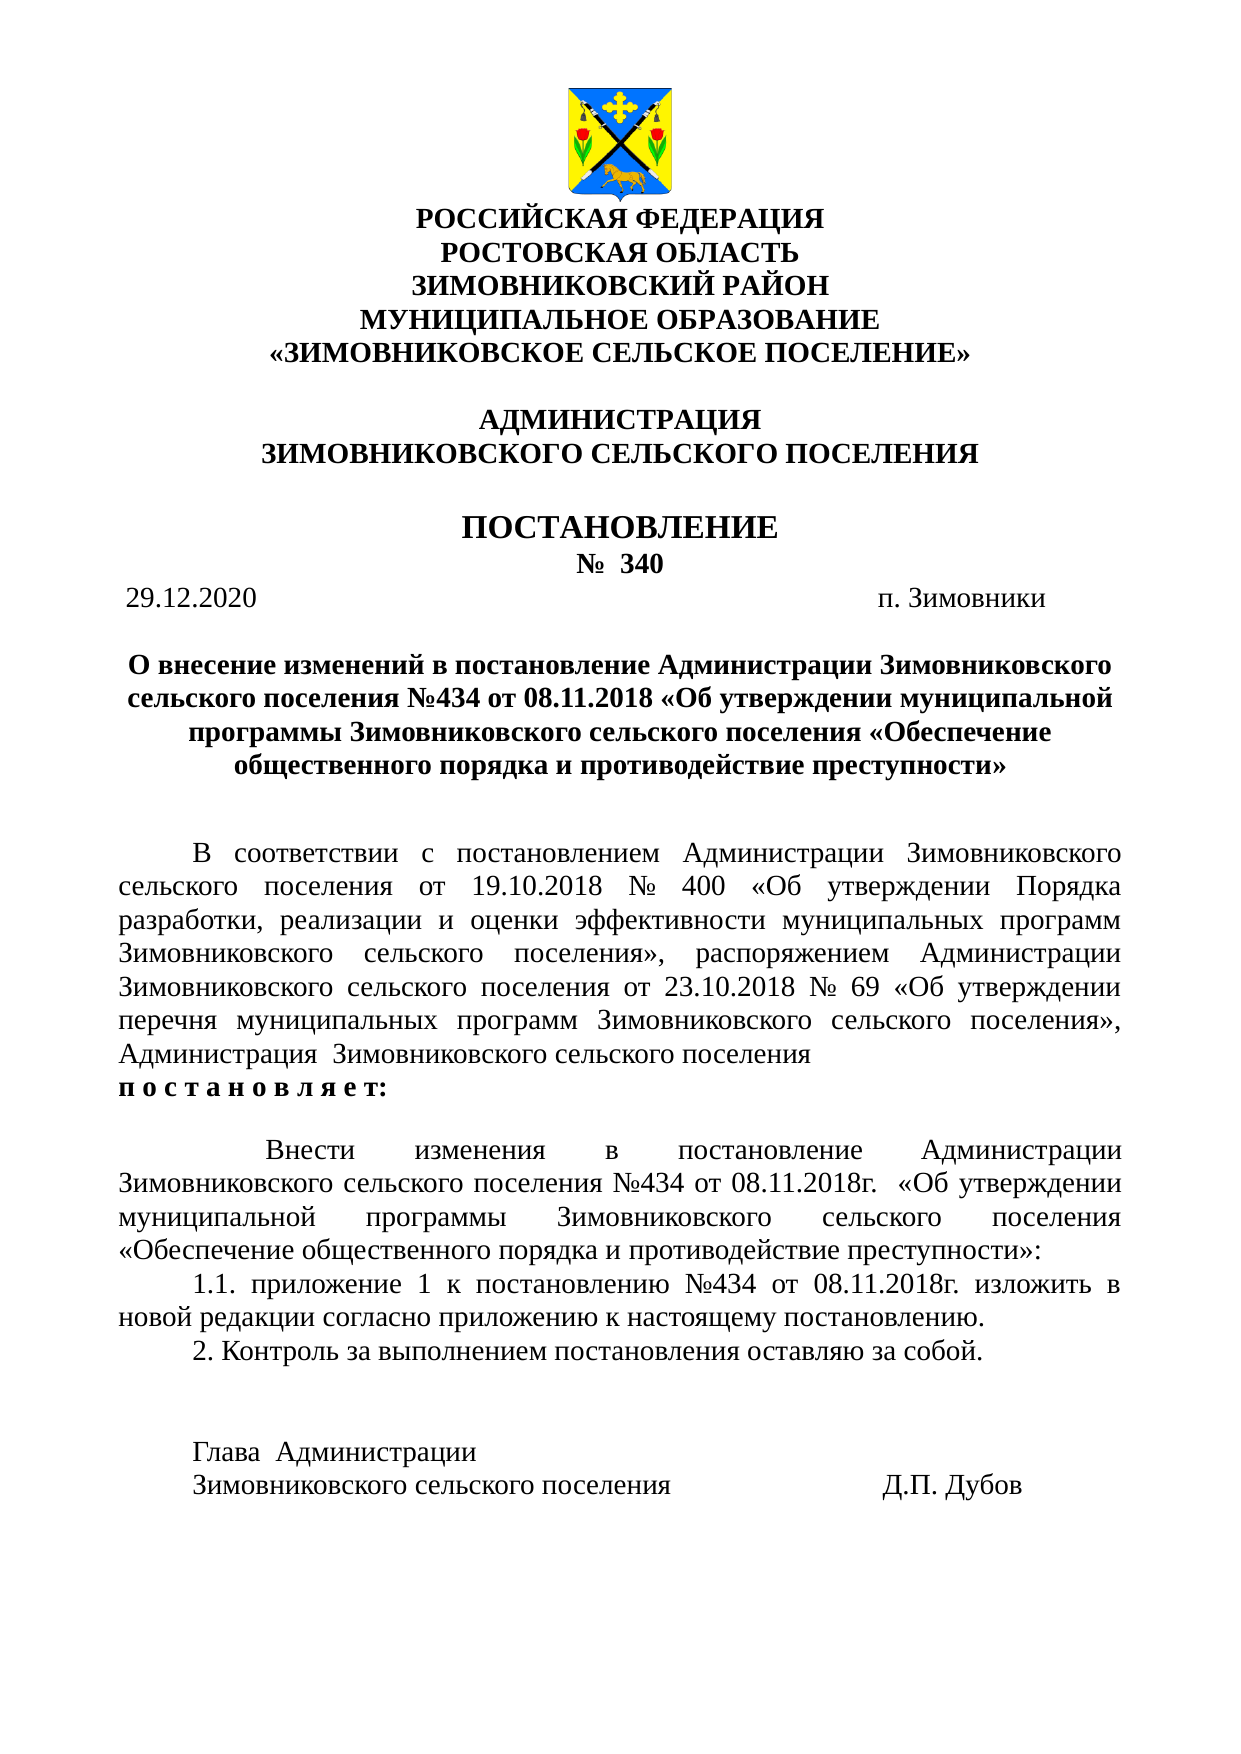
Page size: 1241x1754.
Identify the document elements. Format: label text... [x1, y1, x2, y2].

text ЗИМОВНИКОВСКОГО СЕЛЬСКОГО ПОСЕЛЕНИЯ [118, 436, 1122, 469]
text «ЗИМОВНИКОВСКОЕ СЕЛЬСКОЕ ПОСЕЛЕНИЕ» [118, 335, 1122, 369]
text Внести изменения в постановление Администрации Зимовниковского сельского поселения №434 от 08.11.2018г. «Об утверждении муниципальной программы Зимовниковского сельского поселения «Обеспечение общественного порядка и противодействие преступности»: [118, 1132, 1122, 1266]
text РОССИЙСКАЯ ФЕДЕРАЦИЯ [118, 201, 1122, 235]
text В соответствии с постановлением Администрации Зимовниковского сельского поселения от 19.10.2018 № 400 «Об утверждении Порядка разработки, реализации и оценки эффективности муниципальных программ Зимовниковского сельского поселения», распоряжением Администрации Зимовниковского сельского поселения от 23.10.2018 № 69 «Об утверждении перечня муниципальных программ Зимовниковского сельского поселения», Администрация Зимовниковского сельского поселения [118, 835, 1122, 1069]
text АДМИНИСТРАЦИЯ [118, 402, 1122, 436]
text МУНИЦИПАЛЬНОЕ ОБРАЗОВАНИЕ [118, 302, 1122, 335]
text О внесение изменений в постановление Администрации Зимовниковского сельского поселения №434 от 08.11.2018 «Об утверждении муниципальной программы Зимовниковского сельского поселения «Обеспечение общественного порядка и противодействие преступности» [118, 647, 1122, 781]
text РОСТОВСКАЯ ОБЛАСТЬ [118, 235, 1122, 268]
text 2. Контроль за выполнением постановления оставляю за собой. [118, 1333, 1122, 1367]
text Зимовниковского сельского поселения Д.П. Дубов [118, 1467, 1122, 1501]
text 1.1. приложение 1 к постановлению №434 от 08.11.2018г. изложить в новой редакции согласно приложению к настоящему постановлению. [118, 1266, 1122, 1333]
text п о с т а н о в л я е т: [118, 1069, 1122, 1103]
text ПОСТАНОВЛЕНИЕ [118, 508, 1122, 546]
text 29.12.2020 п. Зимовники [118, 580, 1122, 613]
text ЗИМОВНИКОВСКИЙ РАЙОН [118, 268, 1122, 302]
text № 340 [118, 546, 1122, 580]
text Глава Администрации [118, 1434, 1122, 1467]
